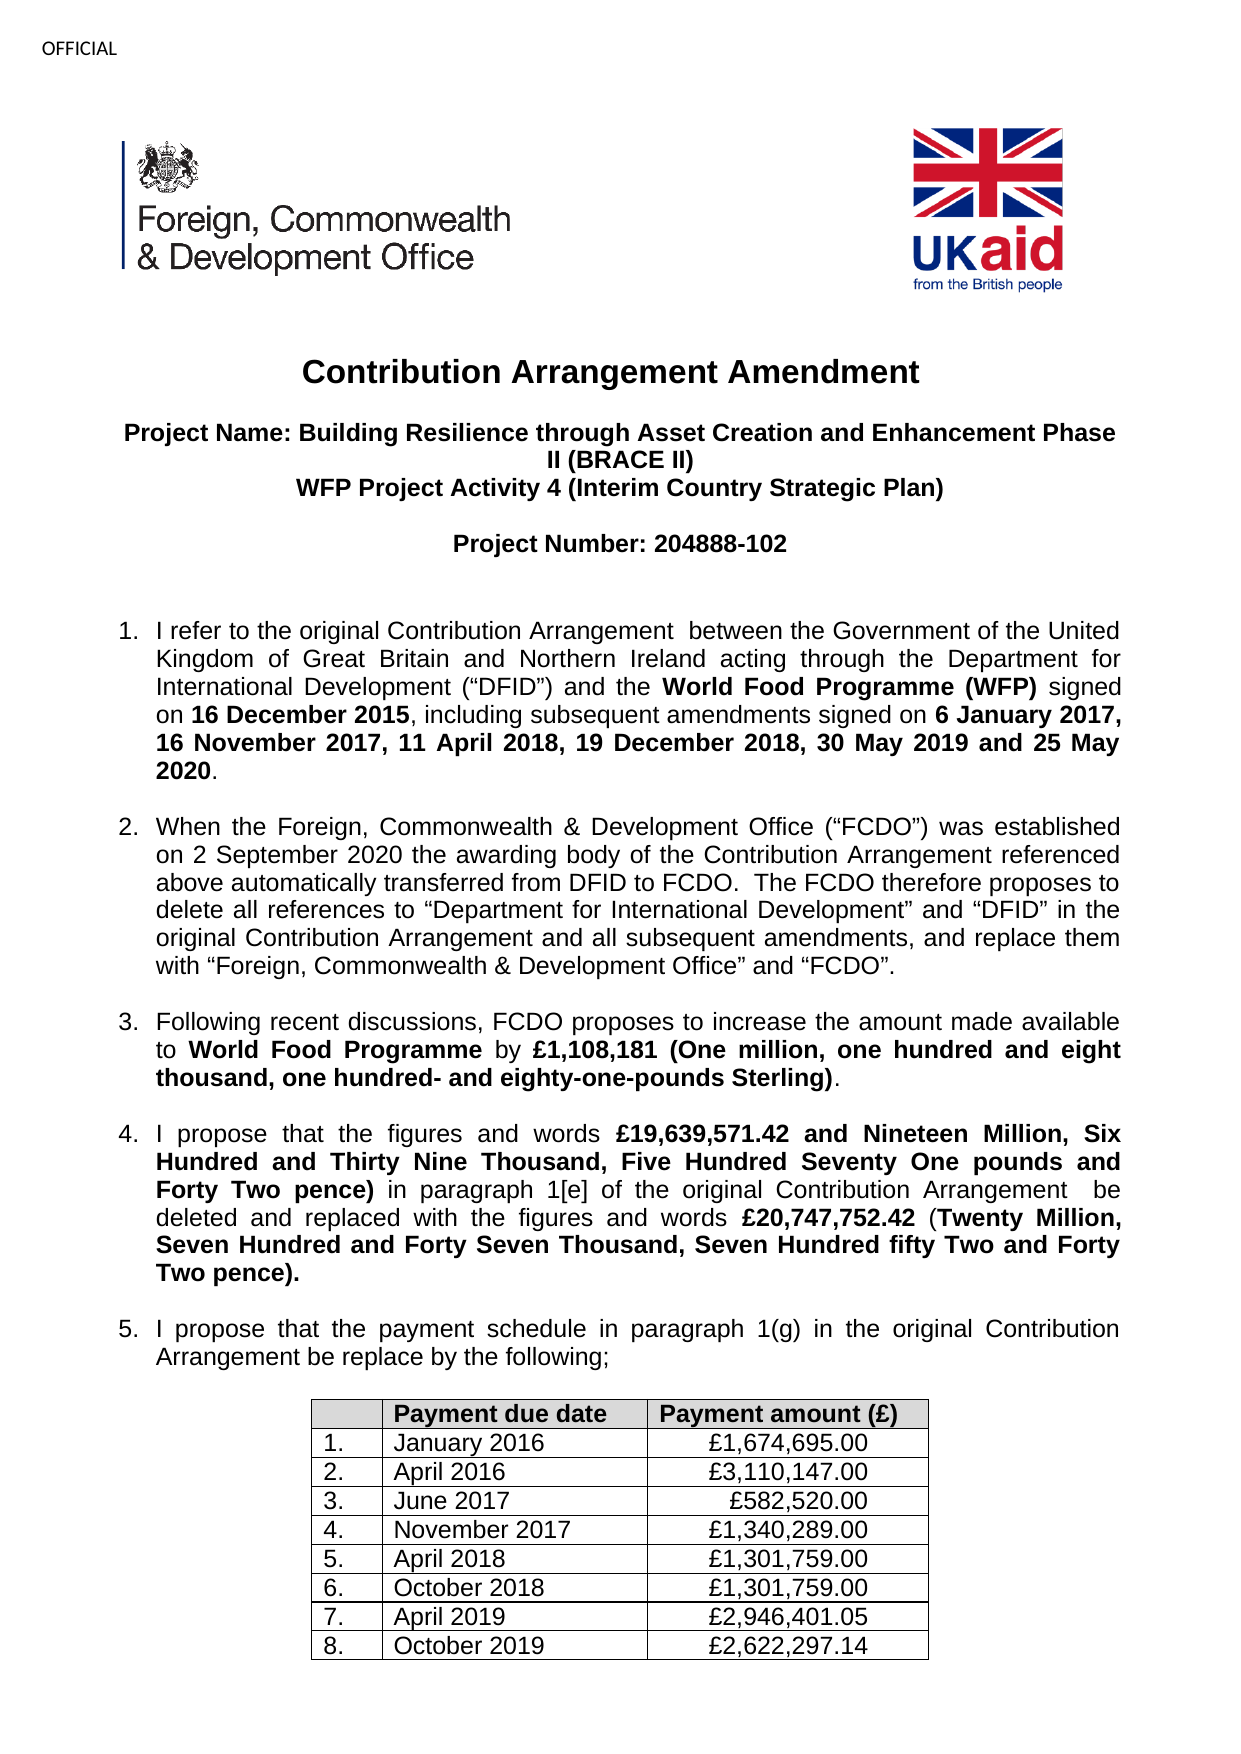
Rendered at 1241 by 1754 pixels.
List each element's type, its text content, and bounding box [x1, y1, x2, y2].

text Project Name: Building Resilience through Asset Creation and Enhancement Phase II (BRACE II) [118, 418, 1122, 474]
table_cell October 2018 [383, 1574, 647, 1601]
list I propose that the payment schedule in paragraph 1(g) in the original Contribution Arrangement be replace by the following; [118, 1315, 1122, 1371]
picture [886, 101, 1089, 316]
table_cell 3. [312, 1487, 382, 1514]
table_cell 5. [312, 1545, 382, 1572]
text WFP Project Activity 4 (Interim Country Strategic Plan) [118, 474, 1122, 502]
text Contribution Arrangement Amendment [118, 353, 1122, 390]
table_cell 7. [312, 1603, 382, 1630]
table_cell January 2016 [383, 1429, 647, 1457]
table_header [551, 102, 886, 316]
table_header Payment amount (£) [648, 1400, 928, 1428]
table_cell £2,622,297.14 [648, 1631, 928, 1659]
table_cell £1,674,695.00 [648, 1429, 928, 1457]
table_cell April 2019 [383, 1603, 647, 1630]
table_cell 6. [312, 1574, 382, 1601]
table_cell 4. [312, 1516, 382, 1543]
table_cell 1. [312, 1429, 382, 1457]
table_cell 8. [312, 1631, 382, 1659]
table_cell June 2017 [383, 1487, 647, 1514]
table_cell November 2017 [383, 1516, 647, 1543]
table_header [1089, 102, 1099, 316]
table_cell £3,110,147.00 [648, 1458, 928, 1486]
table_header [312, 1400, 382, 1428]
list I refer to the original Contribution Arrangement between the Government of the United Kingdom of Great Britain and Northern Ireland acting through the Department for International Development (“DFID”) and the World Food Programme (WFP) signed on 16 December 2015, including subsequent amendments signed on 6 January 2017, 16 November 2017, 11 April 2018, 19 December 2018, 30 May 2019 and 25 May 2020. [118, 617, 1122, 784]
table_cell April 2016 [383, 1458, 647, 1486]
table_cell April 2018 [383, 1545, 647, 1572]
table_cell £2,946,401.05 [648, 1603, 928, 1630]
list I propose that the figures and words £19,639,571.42 and Nineteen Million, Six Hundred and Thirty Nine Thousand, Five Hundred Seventy One pounds and Forty Two pence) in paragraph 1[e] of the original Contribution Arrangement be deleted and replaced with the figures and words £20,747,752.42 (Twenty Million, Seven Hundred and Forty Seven Thousand, Seven Hundred fifty Two and Forty Two pence). [118, 1119, 1122, 1287]
table_cell £1,301,759.00 [648, 1574, 928, 1601]
text Project Number: 204888-102 [118, 530, 1122, 558]
table_cell £1,301,759.00 [648, 1545, 928, 1572]
table_cell 2. [312, 1458, 382, 1486]
table_cell £1,340,289.00 [648, 1516, 928, 1543]
table_cell £582,520.00 [648, 1487, 928, 1514]
table_header Payment due date [383, 1400, 647, 1428]
list When the Foreign, Commonwealth & Development Office (“FCDO”) was established on 2 September 2020 the awarding body of the Contribution Arrangement referenced above automatically transferred from DFID to FCDO. The FCDO therefore proposes to delete all references to “Department for International Development” and “DFID” in the original Contribution Arrangement and all subsequent amendments, and replace them with “Foreign, Commonwealth & Development Office” and “FCDO”. [118, 812, 1122, 980]
list Following recent discussions, FCDO proposes to increase the amount made available to World Food Programme by £1,108,181 (One million, one hundred and eight thousand, one hundred- and eighty-one-pounds Sterling). [118, 1008, 1122, 1092]
table_header [111, 102, 551, 316]
table_cell October 2019 [383, 1631, 647, 1659]
picture [121, 141, 512, 276]
